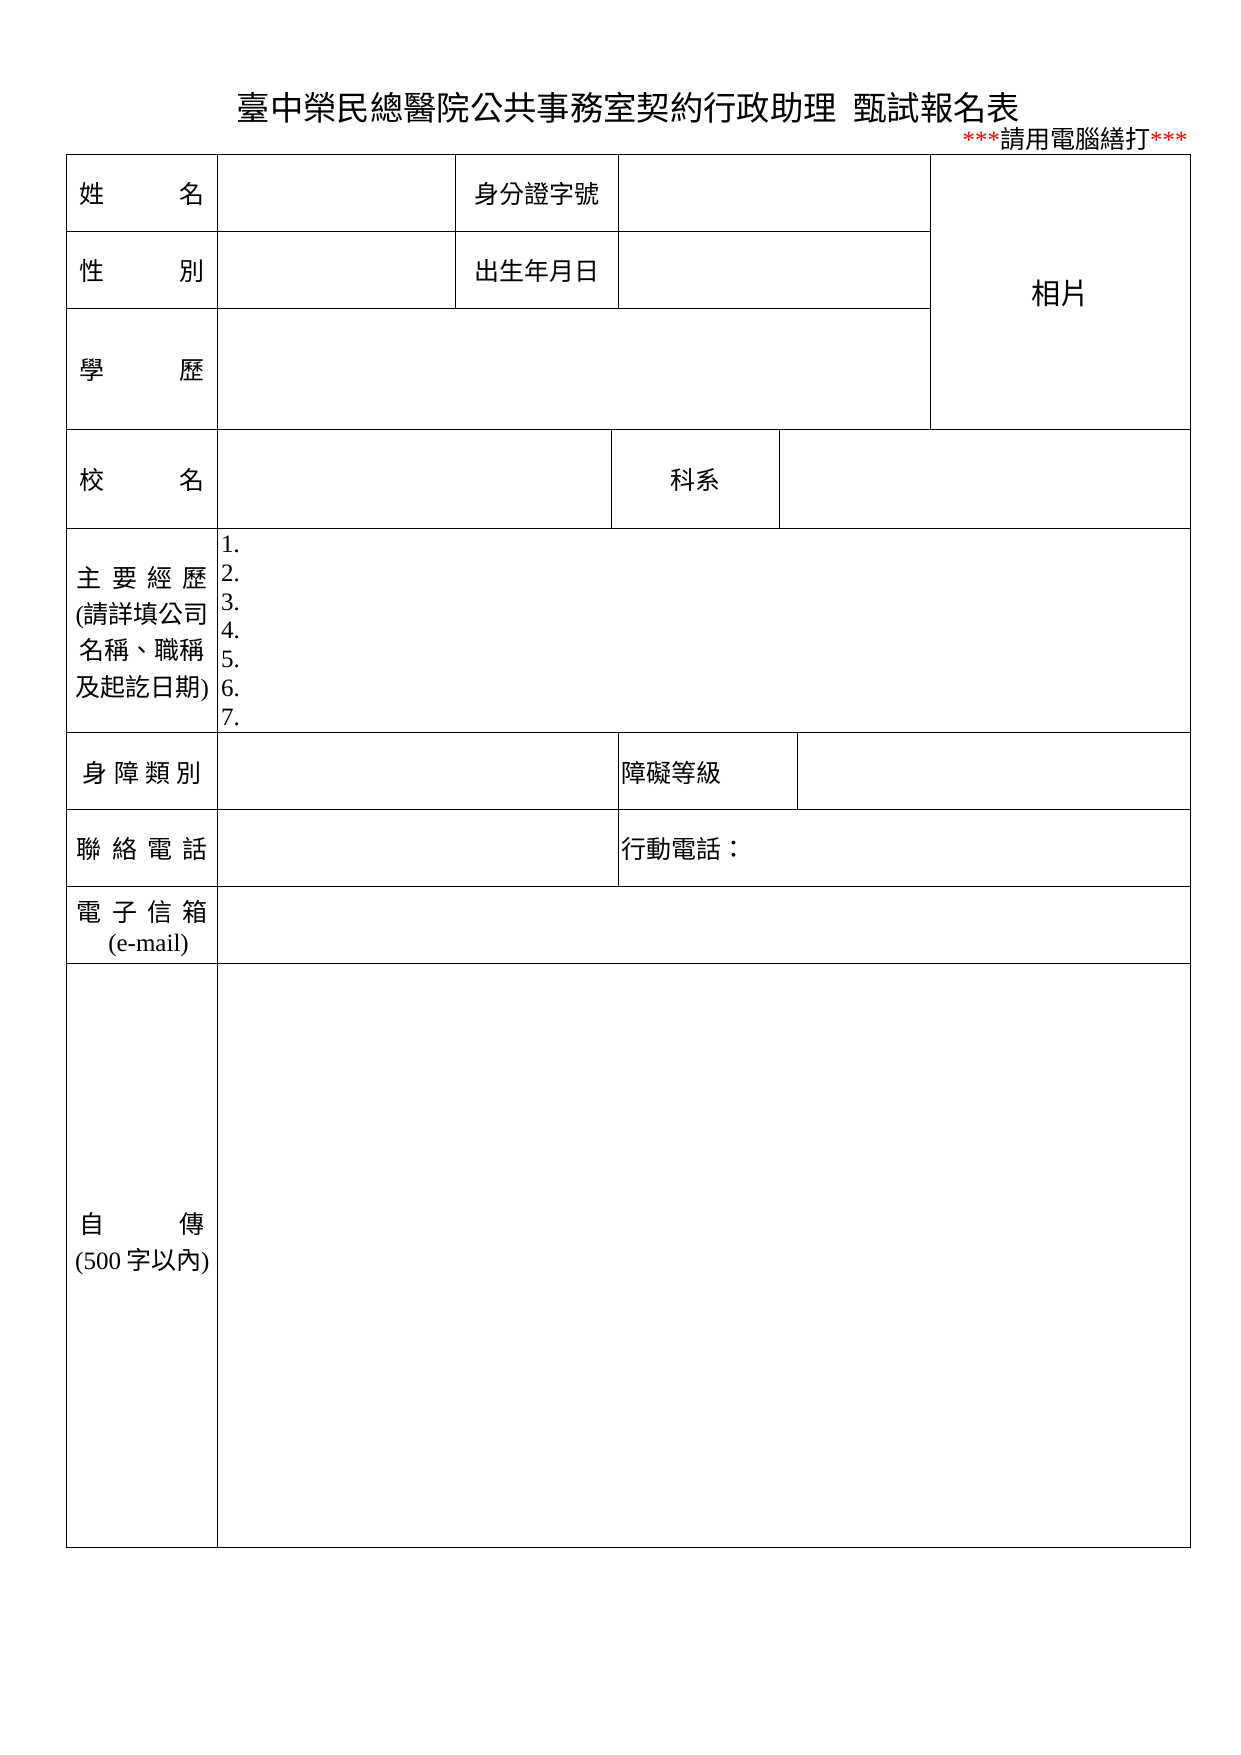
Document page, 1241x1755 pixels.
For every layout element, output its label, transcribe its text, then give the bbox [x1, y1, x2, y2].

table_cell [218, 733, 618, 809]
table_cell [218, 887, 1190, 963]
table_cell [619, 232, 930, 308]
table_cell 科系 [612, 430, 779, 528]
table_cell 相片 [931, 155, 1190, 429]
table_cell [798, 733, 1190, 809]
table_header 臺中榮民總醫院公共事務室契約行政助理 甄試報名表 ***請用電腦繕打*** [66, 96, 1190, 154]
table_cell [780, 430, 1190, 528]
table_cell 主 要 經 歷 (請詳填公司名稱、職稱及起訖日期) [67, 529, 217, 732]
table_cell 身分證字號 [456, 155, 618, 231]
table_cell [218, 430, 611, 528]
table_cell 校 名 [67, 430, 217, 528]
table_cell 出生年月日 [456, 232, 618, 308]
table_cell 1. 2. 3. 4. 5. 6. 7. [218, 529, 1190, 732]
table_cell [218, 232, 455, 308]
table_cell 行動電話： [619, 810, 1190, 886]
table_cell [218, 155, 455, 231]
table_cell 性 別 [67, 232, 217, 308]
table_cell 學 歷 [67, 309, 217, 429]
table_cell 自 傳 (500字以內) [67, 964, 217, 1547]
table_cell [218, 964, 1190, 1547]
table_cell 聯 絡 電 話 [67, 810, 217, 886]
table_cell 障礙等級 [619, 733, 797, 809]
table_cell [218, 309, 930, 429]
table_cell [218, 810, 618, 886]
table_cell 姓 名 [67, 155, 217, 231]
table_cell 身障類別 [67, 733, 217, 809]
table_cell 電 子 信 箱 (e-mail) [67, 887, 217, 963]
table_cell [619, 155, 930, 231]
